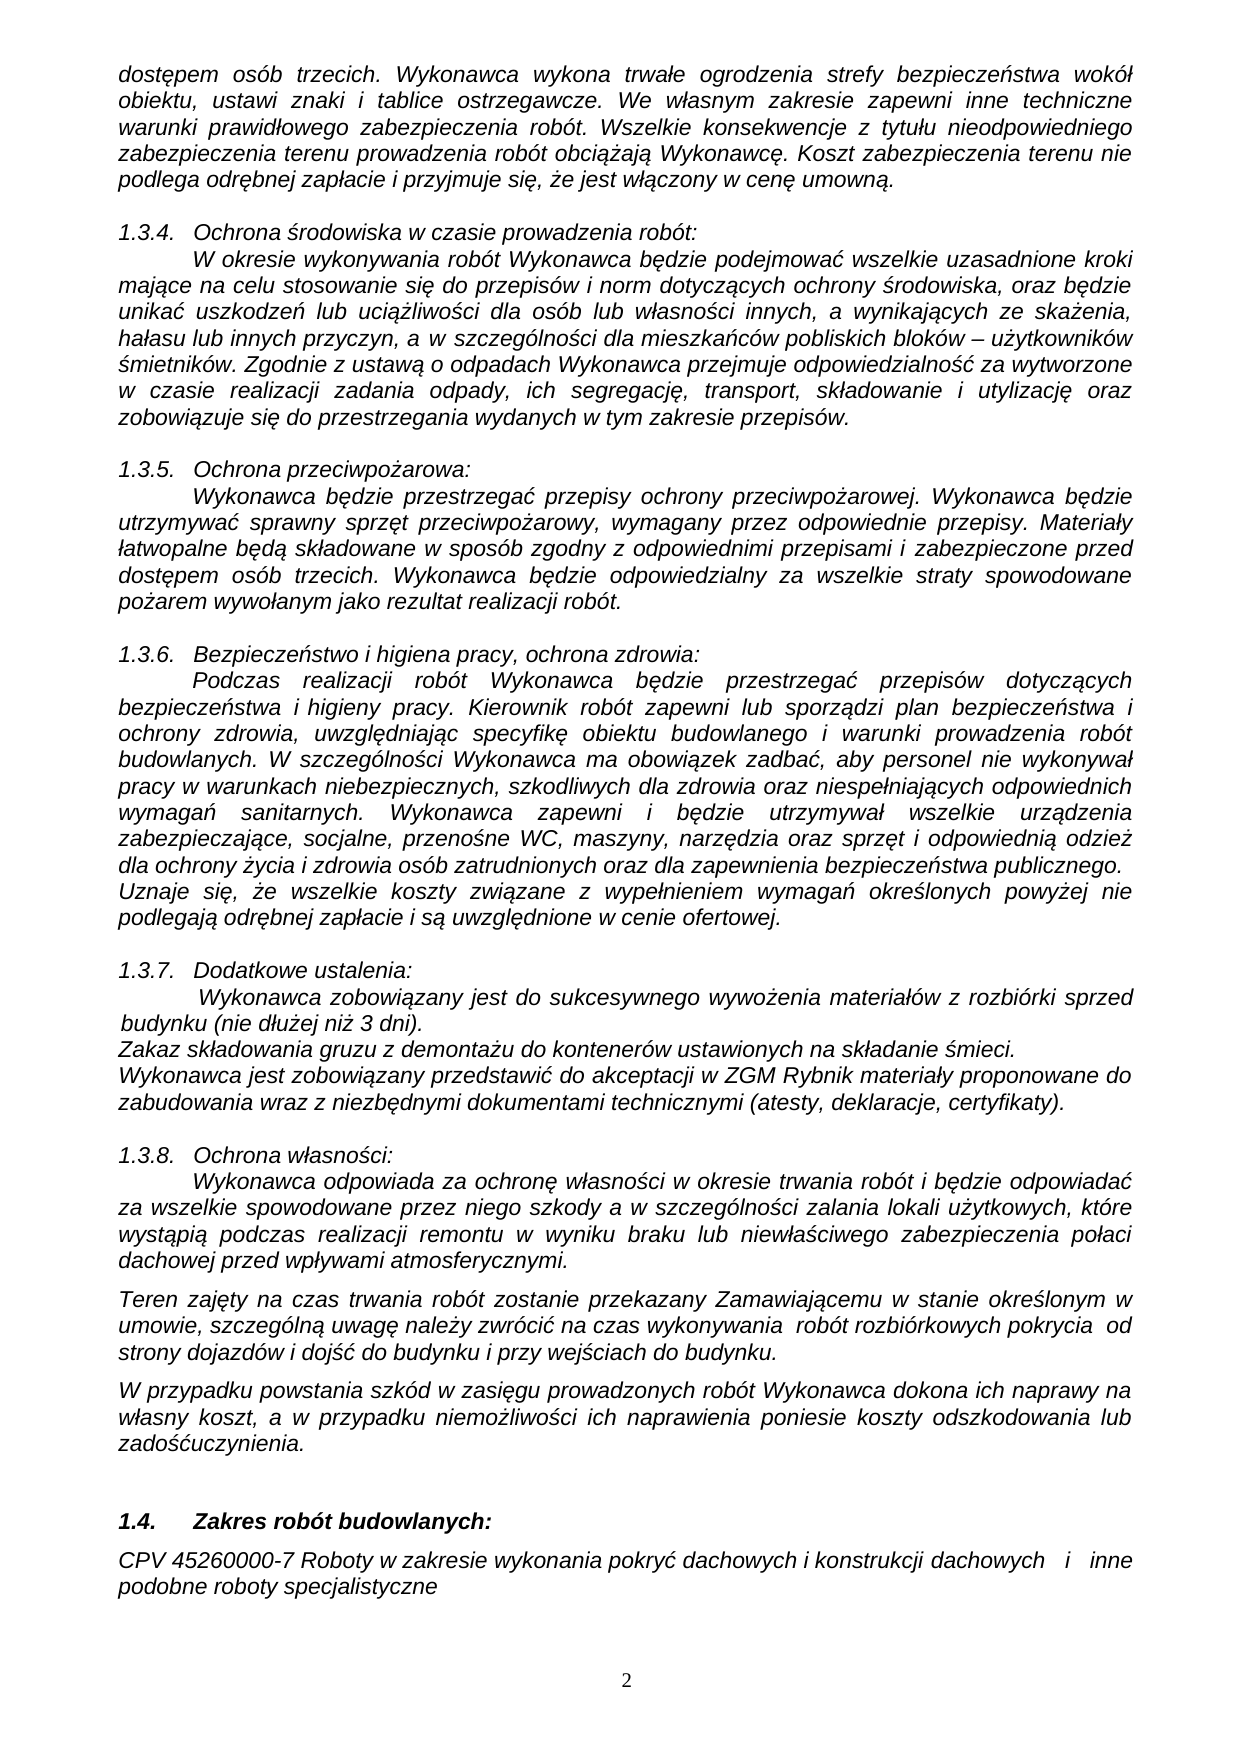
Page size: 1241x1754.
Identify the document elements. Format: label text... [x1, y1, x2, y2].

list Bezpieczeństwo i higiena pracy, ochrona zdrowia: [118, 641, 1135, 667]
text Wykonawca zobowiązany jest do sukcesywnego wywożenia materiałów z rozbiórki sprzed budynku (nie dłużej niż 3 dni). [121, 983, 1135, 1036]
list Ochrona przeciwpożarowa: [118, 456, 1135, 483]
text Zakaz składowania gruzu z demontażu do kontenerów ustawionych na składanie śmieci. [118, 1036, 1135, 1062]
text Teren zajęty na czas trwania robót zostanie przekazany Zamawiającemu w stanie określonym w umowie, szczególną uwagę należy zwrócić na czas wykonywania robót rozbiórkowych pokrycia od strony dojazdów i dojść do budynku i przy wejściach do budynku. [118, 1286, 1135, 1365]
text W przypadku powstania szkód w zasięgu prowadzonych robót Wykonawca dokona ich naprawy na własny koszt, a w przypadku niemożliwości ich naprawienia poniesie koszty odszkodowania lub zadośćuczynienia. [118, 1377, 1135, 1456]
text Wykonawca odpowiada za ochronę własności w okresie trwania robót i będzie odpowiadać za wszelkie spowodowane przez niego szkody a w szczególności zalania lokali użytkowych, które wystąpią podczas realizacji remontu w wyniku braku lub niewłaściwego zabezpieczenia połaci dachowej przed wpływami atmosferycznymi. [118, 1168, 1135, 1273]
text Uznaje się, że wszelkie koszty związane z wypełnieniem wymagań określonych powyżej nie podlegają odrębnej zapłacie i są uwzględnione w cenie ofertowej. [118, 878, 1135, 931]
text Podczas realizacji robót Wykonawca będzie przestrzegać przepisów dotyczących bezpieczeństwa i higieny pracy. Kierownik robót zapewni lub sporządzi plan bezpieczeństwa i ochrony zdrowia, uwzględniając specyfikę obiektu budowlanego i warunki prowadzenia robót budowlanych. W szczególności Wykonawca ma obowiązek zadbać, aby personel nie wykonywał pracy w warunkach niebezpiecznych, szkodliwych dla zdrowia oraz niespełniających odpowiednich wymagań sanitarnych. Wykonawca zapewni i będzie utrzymywał wszelkie urządzenia zabezpieczające, socjalne, przenośne WC, maszyny, narzędzia oraz sprzęt i odpowiednią odzież dla ochrony życia i zdrowia osób zatrudnionych oraz dla zapewnienia bezpieczeństwa publicznego. [118, 667, 1135, 878]
list Ochrona własności: [118, 1142, 1135, 1168]
text dostępem osób trzecich. Wykonawca wykona trwałe ogrodzenia strefy bezpieczeństwa wokół obiektu, ustawi znaki i tablice ostrzegawcze. We własnym zakresie zapewni inne techniczne warunki prawidłowego zabezpieczenia robót. Wszelkie konsekwencje z tytułu nieodpowiedniego zabezpieczenia terenu prowadzenia robót obciążają Wykonawcę. Koszt zabezpieczenia terenu nie podlega odrębnej zapłacie i przyjmuje się, że jest włączony w cenę umowną. [118, 61, 1135, 193]
list Dodatkowe ustalenia: [118, 957, 1135, 983]
text CPV 45260000-7 Roboty w zakresie wykonania pokryć dachowych i konstrukcji dachowych i inne podobne roboty specjalistyczne [118, 1547, 1135, 1599]
text W okresie wykonywania robót Wykonawca będzie podejmować wszelkie uzasadnione kroki mające na celu stosowanie się do przepisów i norm dotyczących ochrony środowiska, oraz będzie unikać uszkodzeń lub uciążliwości dla osób lub własności innych, a wynikających ze skażenia, hałasu lub innych przyczyn, a w szczególności dla mieszkańców pobliskich bloków – użytkowników śmietników. Zgodnie z ustawą o odpadach Wykonawca przejmuje odpowiedzialność za wytworzone w czasie realizacji zadania odpady, ich segregację, transport, składowanie i utylizację oraz zobowiązuje się do przestrzegania wydanych w tym zakresie przepisów. [118, 246, 1135, 430]
text Wykonawca jest zobowiązany przedstawić do akceptacji w ZGM Rybnik materiały proponowane do zabudowania wraz z niezbędnymi dokumentami technicznymi (atesty, deklaracje, certyfikaty). [118, 1062, 1135, 1115]
list Ochrona środowiska w czasie prowadzenia robót: [118, 219, 1135, 246]
list Zakres robót budowlanych: [118, 1508, 1135, 1534]
text Wykonawca będzie przestrzegać przepisy ochrony przeciwpożarowej. Wykonawca będzie utrzymywać sprawny sprzęt przeciwpożarowy, wymagany przez odpowiednie przepisy. Materiały łatwopalne będą składowane w sposób zgodny z odpowiednimi przepisami i zabezpieczone przed dostępem osób trzecich. Wykonawca będzie odpowiedzialny za wszelkie straty spowodowane pożarem wywołanym jako rezultat realizacji robót. [118, 483, 1135, 614]
